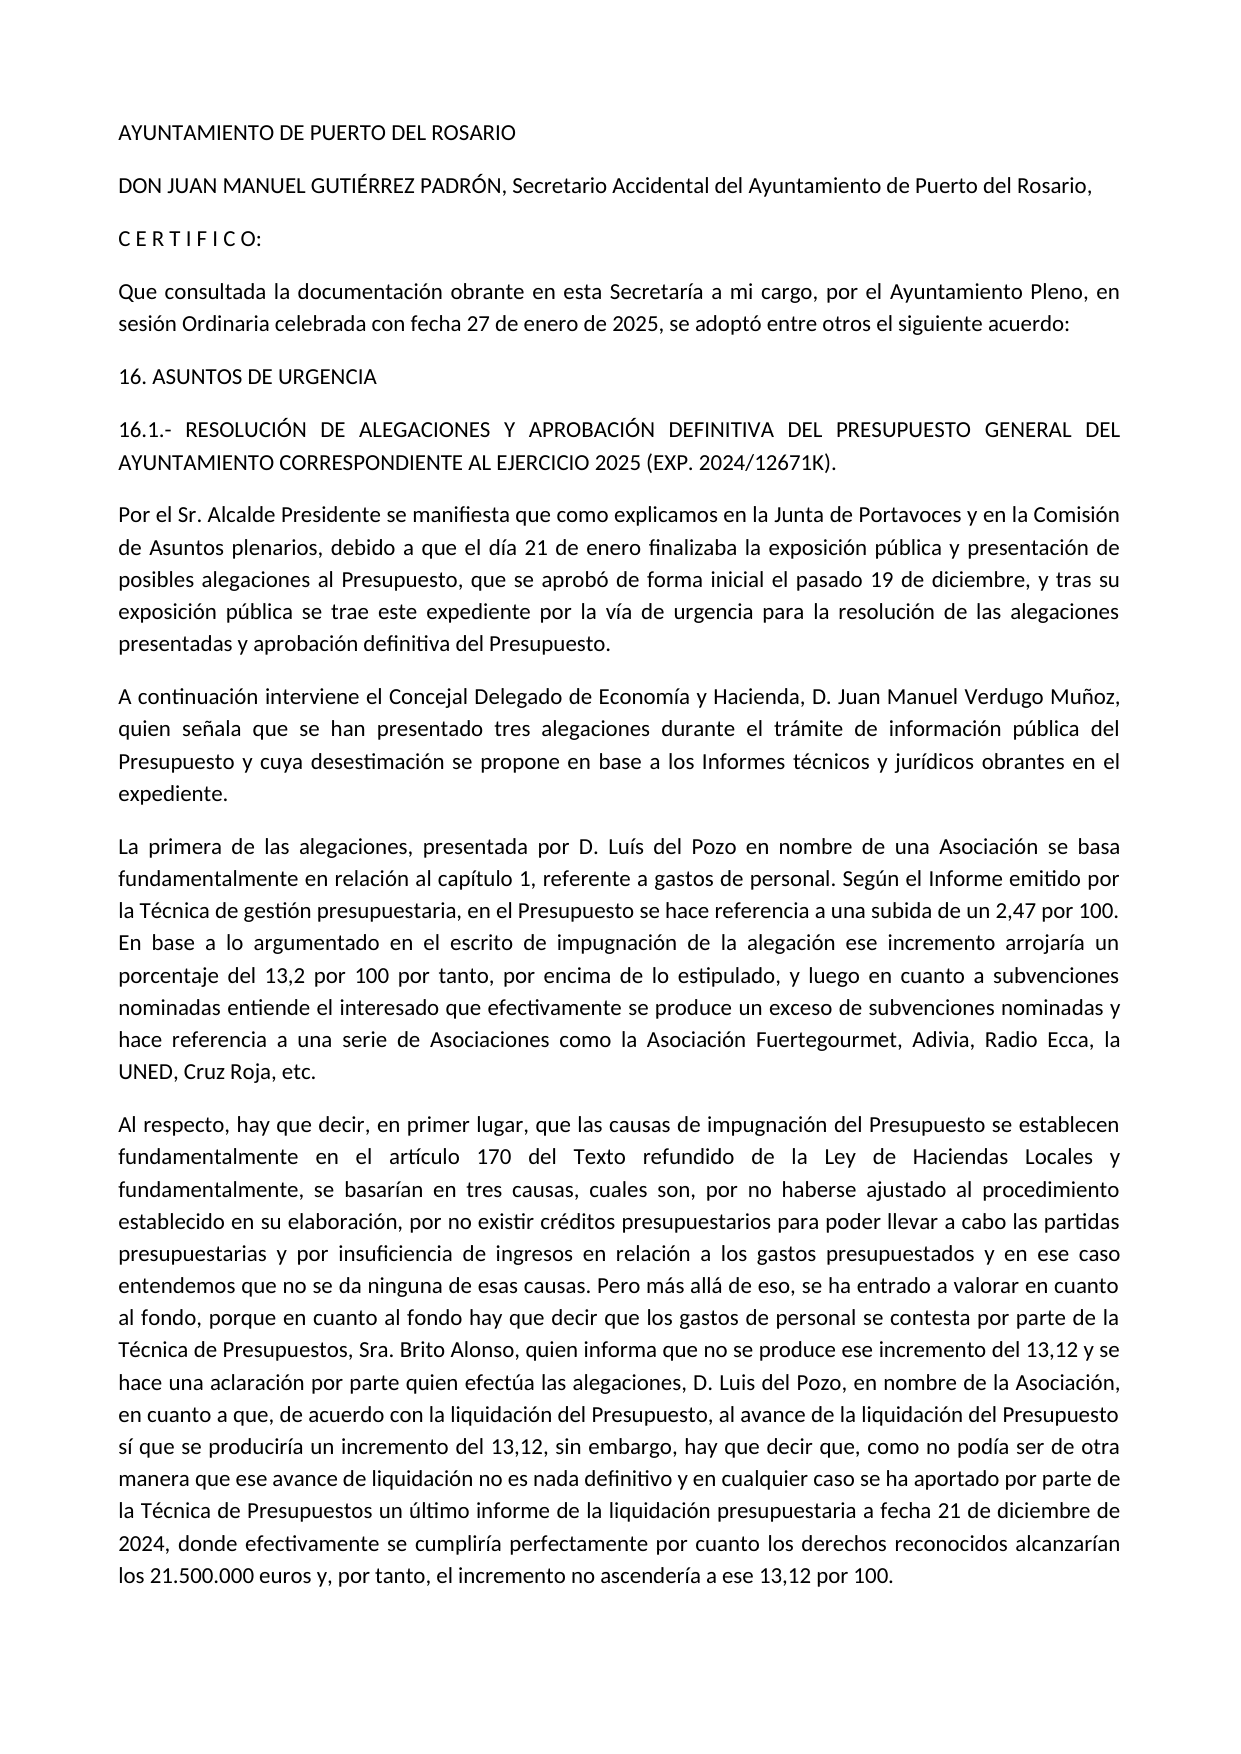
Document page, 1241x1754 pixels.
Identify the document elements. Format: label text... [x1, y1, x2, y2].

text 16.1.- RESOLUCIÓN DE ALEGACIONES Y APROBACIÓN DEFINITIVA DEL PRESUPUESTO GENERAL DEL AYUNTAMIENTO CORRESPONDIENTE AL EJERCICIO 2025 (EXP. 2024/12671K). [118, 415, 1122, 476]
text Por el Sr. Alcalde Presidente se manifiesta que como explicamos en la Junta de Portavoces y en la Comisión de Asuntos plenarios, debido a que el día 21 de enero finalizaba la exposición pública y presentación de posibles alegaciones al Presupuesto, que se aprobó de forma inicial el pasado 19 de diciembre, y tras su exposición pública se trae este expediente por la vía de urgencia para la resolución de las alegaciones presentadas y aprobación definitiva del Presupuesto. [118, 501, 1122, 657]
text 16. ASUNTOS DE URGENCIA [118, 362, 1122, 390]
text Al respecto, hay que decir, en primer lugar, que las causas de impugnación del Presupuesto se establecen fundamentalmente en el artículo 170 del Texto refundido de la Ley de Haciendas Locales y fundamentalmente, se basarían en tres causas, cuales son, por no haberse ajustado al procedimiento establecido en su elaboración, por no existir créditos presupuestarios para poder llevar a cabo las partidas presupuestarias y por insuficiencia de ingresos en relación a los gastos presupuestados y en ese caso entendemos que no se da ninguna de esas causas. Pero más allá de eso, se ha entrado a valorar en cuanto al fondo, porque en cuanto al fondo hay que decir que los gastos de personal se contesta por parte de la Técnica de Presupuestos, Sra. Brito Alonso, quien informa que no se produce ese incremento del 13,12 y se hace una aclaración por parte quien efectúa las alegaciones, D. Luis del Pozo, en nombre de la Asociación, en cuanto a que, de acuerdo con la liquidación del Presupuesto, al avance de la liquidación del Presupuesto sí que se produciría un incremento del 13,12, sin embargo, hay que decir que, como no podía ser de otra manera que ese avance de liquidación no es nada definitivo y en cualquier caso se ha aportado por parte de la Técnica de Presupuestos un último informe de la liquidación presupuestaria a fecha 21 de diciembre de 2024, donde efectivamente se cumpliría perfectamente por cuanto los derechos reconocidos alcanzarían los 21.500.000 euros y, por tanto, el incremento no ascendería a ese 13,12 por 100. [118, 1110, 1122, 1589]
text A continuación interviene el Concejal Delegado de Economía y Hacienda, D. Juan Manuel Verdugo Muñoz, quien señala que se han presentado tres alegaciones durante el trámite de información pública del Presupuesto y cuya desestimación se propone en base a los Informes técnicos y jurídicos obrantes en el expediente. [118, 682, 1122, 807]
text C E R T I F I C O: [118, 224, 1122, 252]
text DON JUAN MANUEL GUTIÉRREZ PADRÓN, Secretario Accidental del Ayuntamiento de Puerto del Rosario, [118, 171, 1122, 199]
text AYUNTAMIENTO DE PUERTO DEL ROSARIO [118, 118, 1122, 146]
text Que consultada la documentación obrante en esta Secretaría a mi cargo, por el Ayuntamiento Pleno, en sesión Ordinaria celebrada con fecha 27 de enero de 2025, se adoptó entre otros el siguiente acuerdo: [118, 277, 1122, 337]
text La primera de las alegaciones, presentada por D. Luís del Pozo en nombre de una Asociación se basa fundamentalmente en relación al capítulo 1, referente a gastos de personal. Según el Informe emitido por la Técnica de gestión presupuestaria, en el Presupuesto se hace referencia a una subida de un 2,47 por 100. En base a lo argumentado en el escrito de impugnación de la alegación ese incremento arrojaría un porcentaje del 13,2 por 100 por tanto, por encima de lo estipulado, y luego en cuanto a subvenciones nominadas entiende el interesado que efectivamente se produce un exceso de subvenciones nominadas y hace referencia a una serie de Asociaciones como la Asociación Fuertegourmet, Adivia, Radio Ecca, la UNED, Cruz Roja, etc. [118, 832, 1122, 1085]
